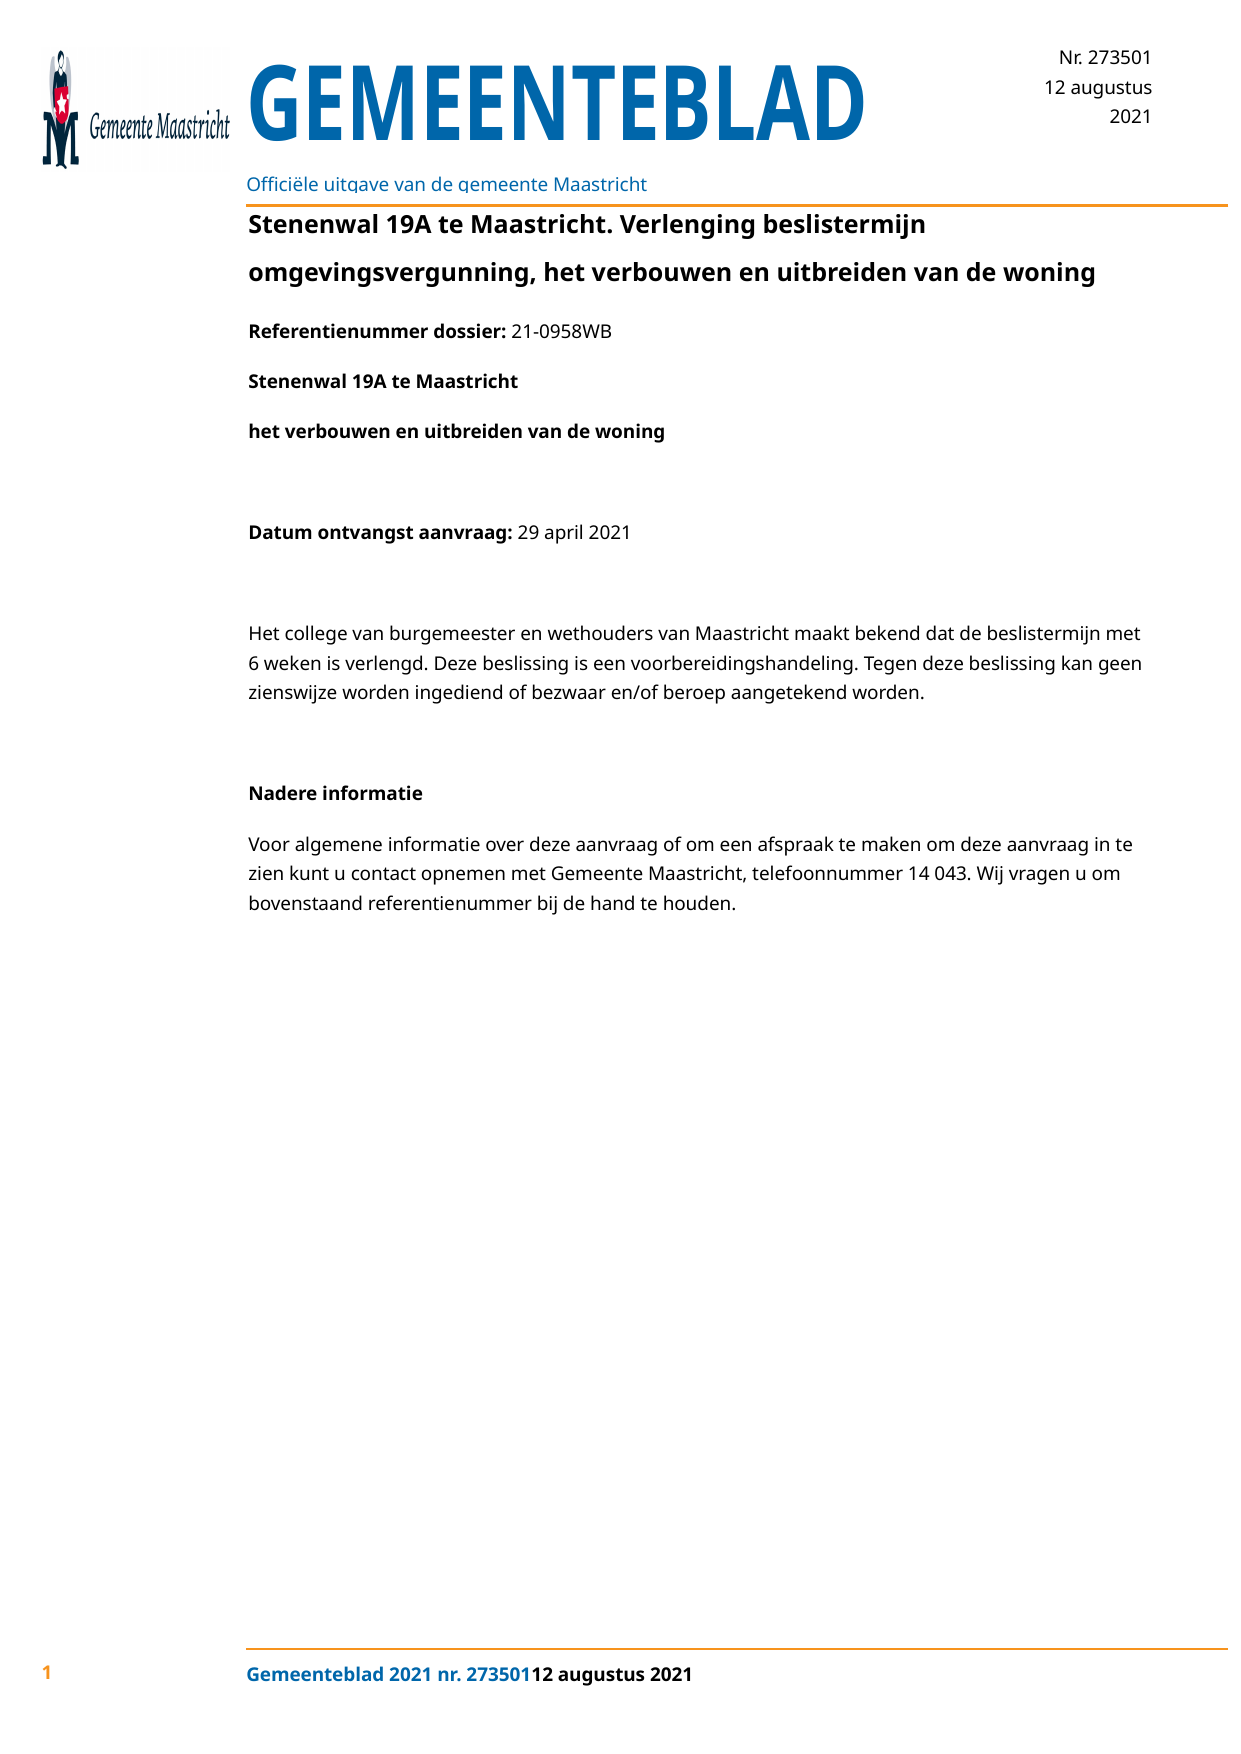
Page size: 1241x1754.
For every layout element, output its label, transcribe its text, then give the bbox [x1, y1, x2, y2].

text Stenenwal 19A te Maastricht [248, 368, 1152, 394]
text Voor algemene informatie over deze aanvraag of om een afspraak te maken om deze aanvraag in te zien kunt u contact opnemen met Gemeente Maastricht, telefoonnummer 14 043. Wij vragen u om bovenstaand referentienummer bij de hand te houden. [248, 831, 1152, 916]
text Stenenwal 19A te Maastricht. Verlenging beslistermijn omgevingsvergunning, het verbouwen en uitbreiden van de woning [248, 207, 1152, 288]
text Datum ontvangst aanvraag: 29 april 2021 [248, 519, 1152, 545]
picture [41, 47, 231, 172]
text het verbouwen en uitbreiden van de woning [248, 419, 1152, 444]
text Nadere informatie [248, 780, 1152, 806]
text Het college van burgemeester en wethouders van Maastricht maakt bekend dat de beslistermijn met 6 weken is verlengd. Deze beslissing is een voorbereidingshandeling. Tegen deze beslissing kan geen zienswijze worden ingediend of bezwaar en/of beroep aangetekend worden. [248, 620, 1152, 705]
text Referentienummer dossier: 21-0958WB [248, 318, 1152, 344]
